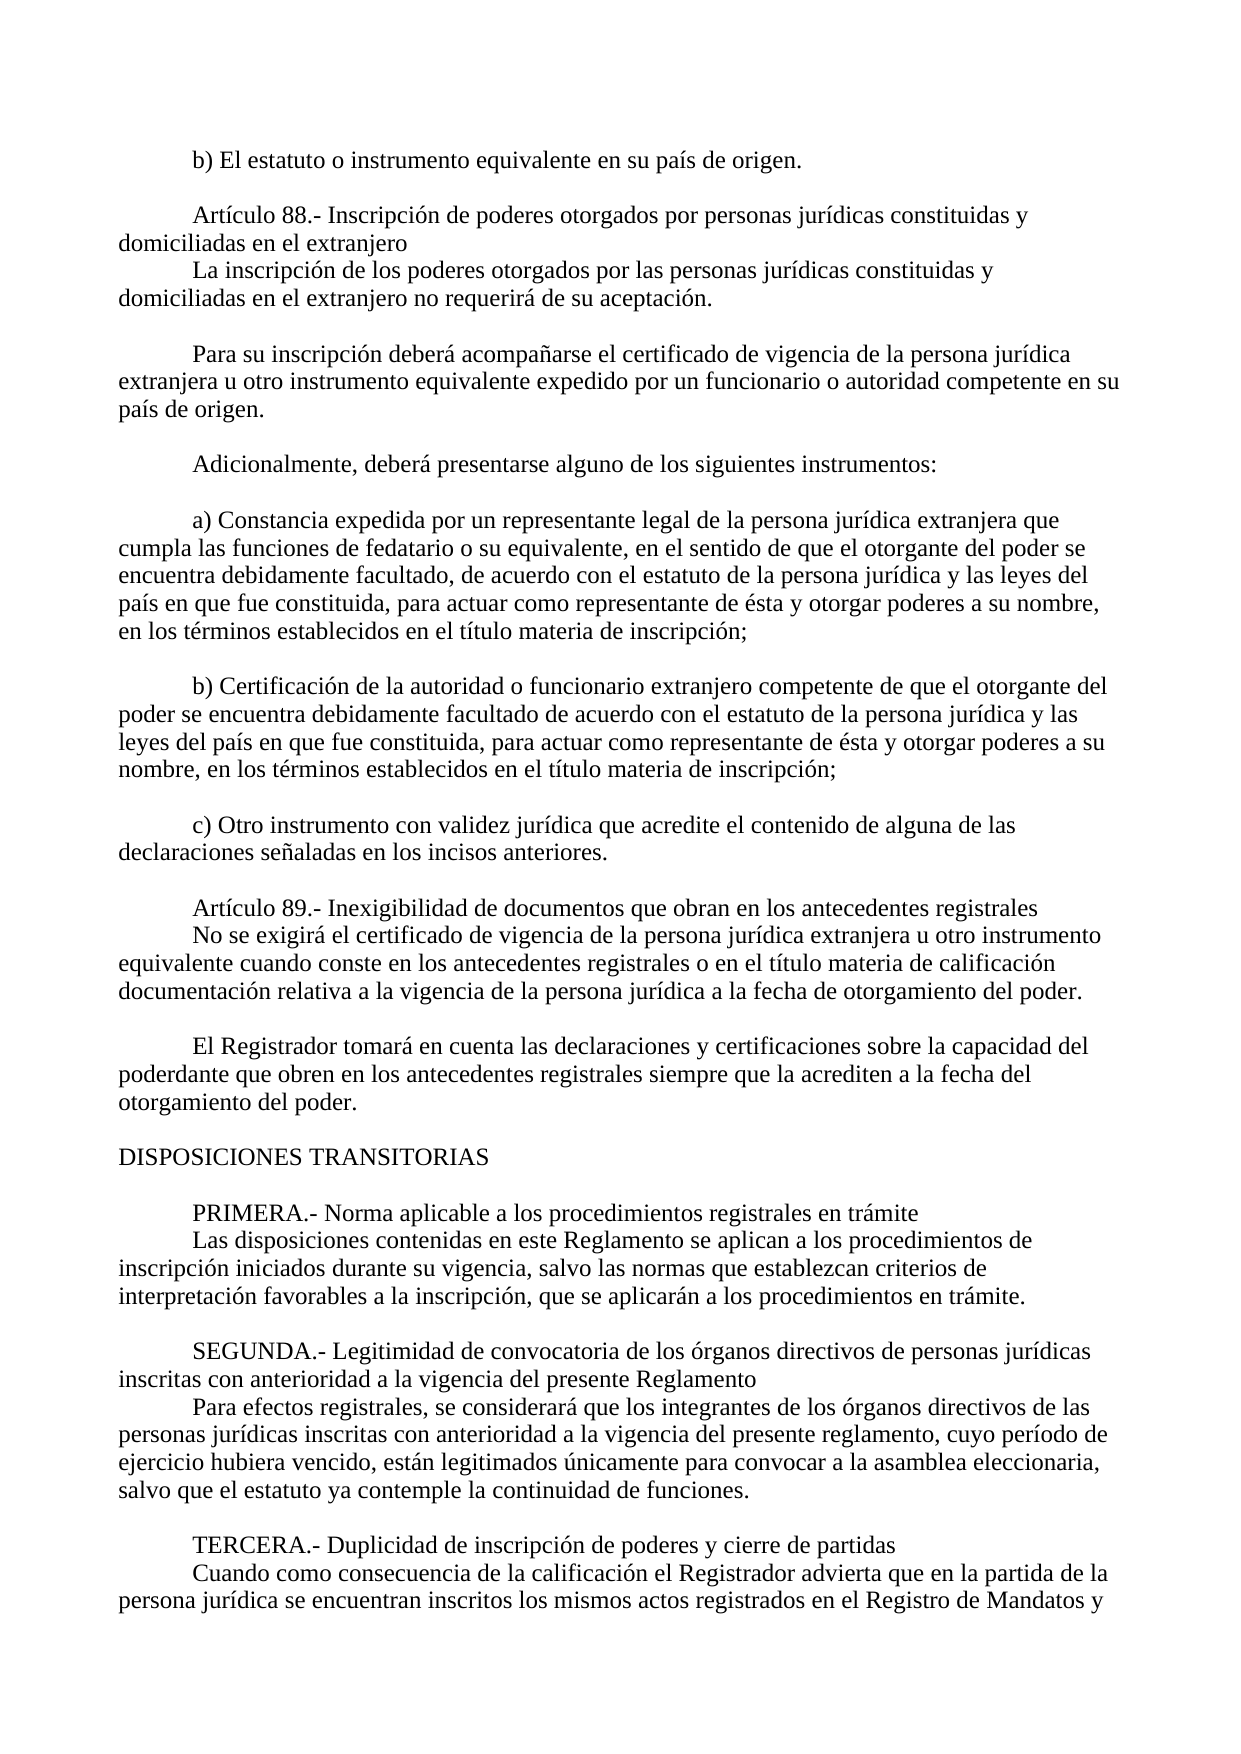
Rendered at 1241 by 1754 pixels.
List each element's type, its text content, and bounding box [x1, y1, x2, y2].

text Para su inscripción deberá acompañarse el certificado de vigencia de la persona jurídica extranjera u otro instrumento equivalente expedido por un funcionario o autoridad competente en su país de origen. [118, 340, 1122, 423]
text Cuando como consecuencia de la calificación el Registrador advierta que en la partida de la persona jurídica se encuentran inscritos los mismos actos registrados en el Registro de Mandatos y [118, 1559, 1122, 1614]
text Adicionalmente, deberá presentarse alguno de los siguientes instrumentos: [118, 451, 1122, 478]
text Para efectos registrales, se considerará que los integrantes de los órganos directivos de las personas jurídicas inscritas con anterioridad a la vigencia del presente reglamento, cuyo período de ejercicio hubiera vencido, están legitimados únicamente para convocar a la asamblea eleccionaria, salvo que el estatuto ya contemple la continuidad de funciones. [118, 1393, 1122, 1503]
text c) Otro instrumento con validez jurídica que acredite el contenido de alguna de las declaraciones señaladas en los incisos anteriores. [118, 811, 1122, 866]
text La inscripción de los poderes otorgados por las personas jurídicas constituidas y domiciliadas en el extranjero no requerirá de su aceptación. [118, 257, 1122, 312]
text Las disposiciones contenidas en este Reglamento se aplican a los procedimientos de inscripción iniciados durante su vigencia, salvo las normas que establezcan criterios de interpretación favorables a la inscripción, que se aplicarán a los procedimientos en trámite. [118, 1226, 1122, 1309]
text a) Constancia expedida por un representante legal de la persona jurídica extranjera que cumpla las funciones de fedatario o su equivalente, en el sentido de que el otorgante del poder se encuentra debidamente facultado, de acuerdo con el estatuto de la persona jurídica y las leyes del país en que fue constituida, para actuar como representante de ésta y otorgar poderes a su nombre, en los términos establecidos en el título materia de inscripción; [118, 506, 1122, 644]
text PRIMERA.- Norma aplicable a los procedimientos registrales en trámite [118, 1199, 1122, 1226]
text No se exigirá el certificado de vigencia de la persona jurídica extranjera u otro instrumento equivalente cuando conste en los antecedentes registrales o en el título materia de calificación documentación relativa a la vigencia de la persona jurídica a la fecha de otorgamiento del poder. [118, 922, 1122, 1005]
text SEGUNDA.- Legitimidad de convocatoria de los órganos directivos de personas jurídicas inscritas con anterioridad a la vigencia del presente Reglamento [118, 1337, 1122, 1393]
text El Registrador tomará en cuenta las declaraciones y certificaciones sobre la capacidad del poderdante que obren en los antecedentes registrales siempre que la acrediten a la fecha del otorgamiento del poder. [118, 1032, 1122, 1116]
text TERCERA.- Duplicidad de inscripción de poderes y cierre de partidas [118, 1531, 1122, 1559]
text Artículo 88.- Inscripción de poderes otorgados por personas jurídicas constituidas y domiciliadas en el extranjero [118, 201, 1122, 257]
text b) El estatuto o instrumento equivalente en su país de origen. [118, 146, 1122, 173]
text Artículo 89.- Inexigibilidad de documentos que obran en los antecedentes registrales [118, 894, 1122, 922]
text b) Certificación de la autoridad o funcionario extranjero competente de que el otorgante del poder se encuentra debidamente facultado de acuerdo con el estatuto de la persona jurídica y las leyes del país en que fue constituida, para actuar como representante de ésta y otorgar poderes a su nombre, en los términos establecidos en el título materia de inscripción; [118, 672, 1122, 783]
text DISPOSICIONES TRANSITORIAS [118, 1143, 1122, 1171]
